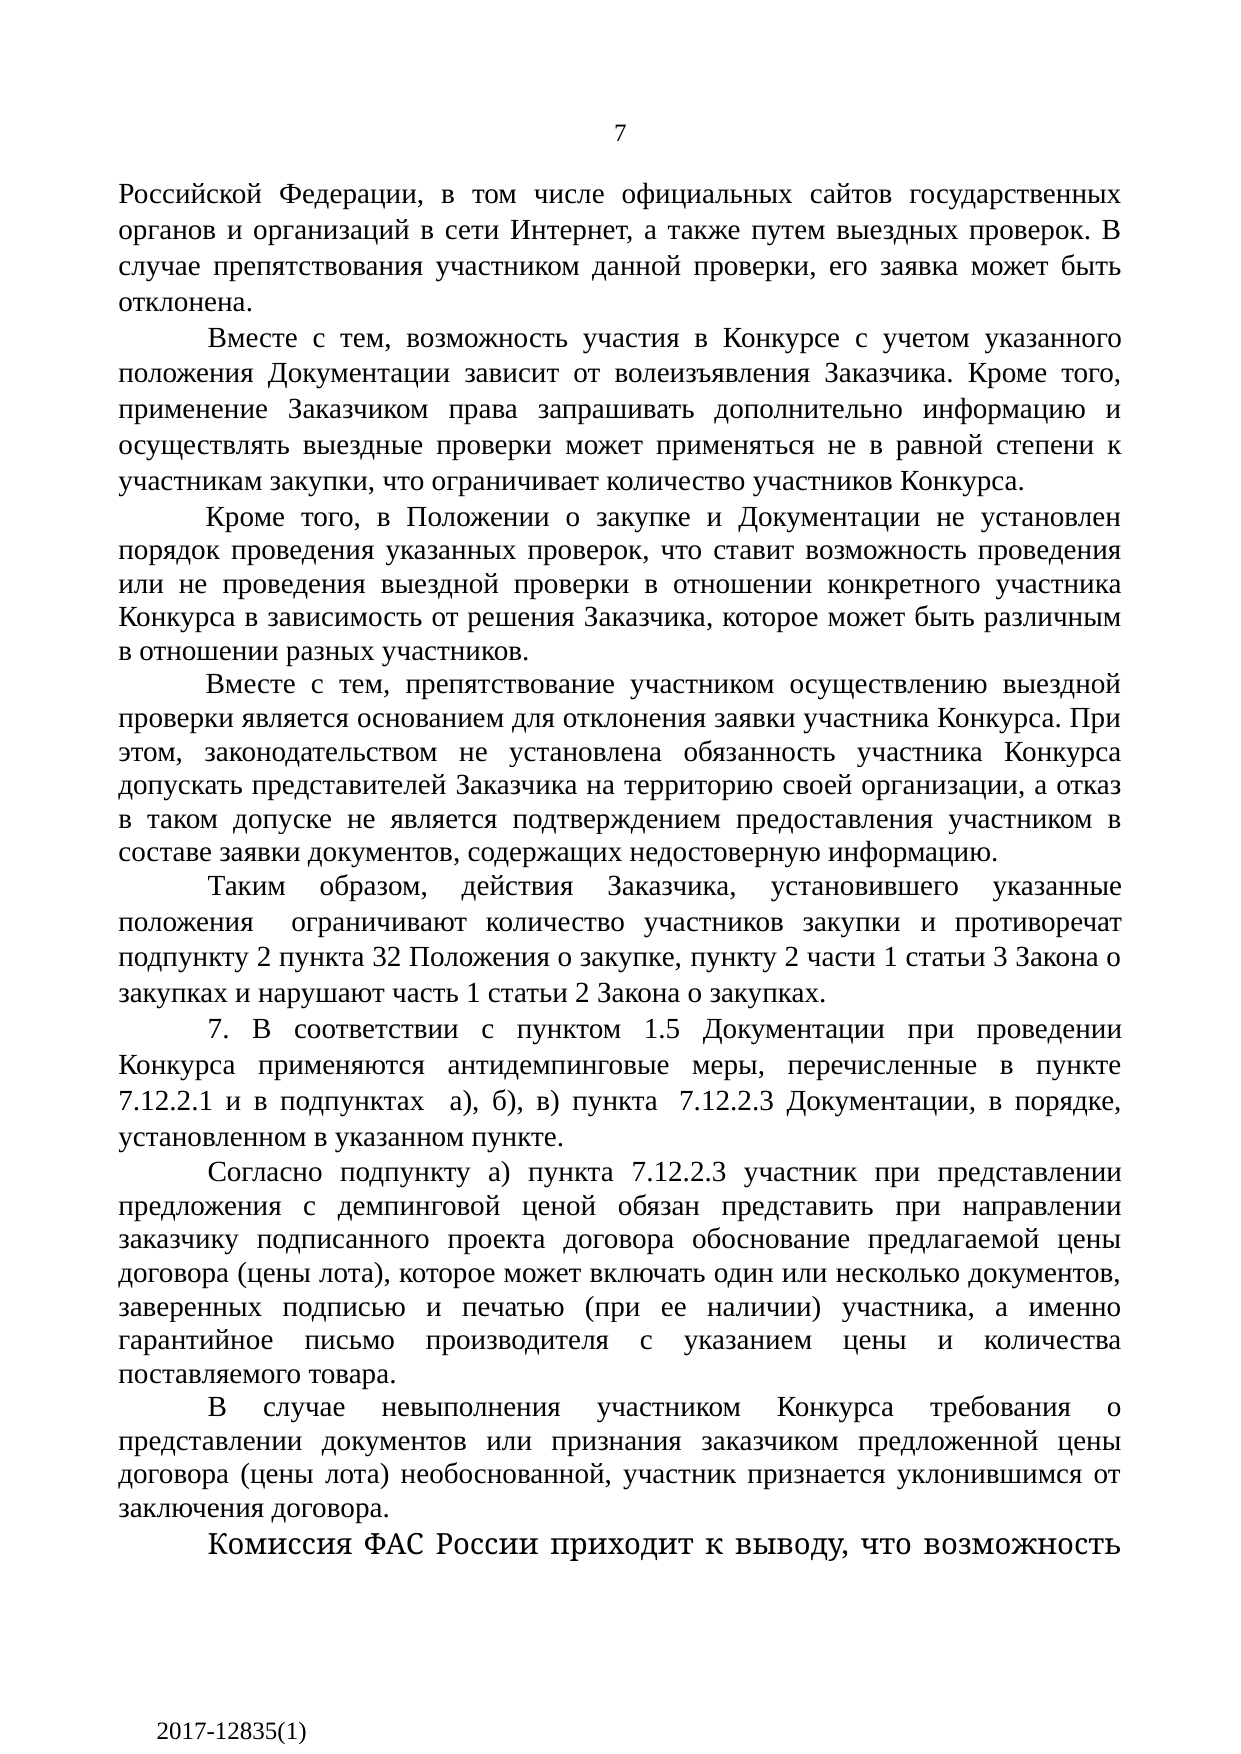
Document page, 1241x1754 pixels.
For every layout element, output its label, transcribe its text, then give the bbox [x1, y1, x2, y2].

text Комиссия ФАС России приходит к выводу, что возможность [118, 1523, 1122, 1563]
text Российской Федерации, в том числе официальных сайтов государственных органов и организаций в сети Интернет, а также путем выездных проверок. В случае препятствования участником данной проверки, его заявка может быть отклонена. [118, 176, 1122, 317]
text Вместе с тем, препятствование участником осуществлению выездной проверки является основанием для отклонения заявки участника Конкурса. При этом, законодательством не установлена обязанность участника Конкурса допускать представителей Заказчика на территорию своей организации, а отказ в таком допуске не является подтверждением предоставления участником в составе заявки документов, содержащих недостоверную информацию. [118, 667, 1122, 868]
text Таким образом, действия Заказчика, установившего указанные положения ограничивают количество участников закупки и противоречат подпункту 2 пункта 32 Положения о закупке, пункту 2 части 1 статьи 3 Закона о закупках и нарушают часть 1 статьи 2 Закона о закупках. [118, 868, 1122, 1009]
text Кроме того, в Положении о закупке и Документации не установлен порядок проведения указанных проверок, что ставит возможность проведения или не проведения выездной проверки в отношении конкретного участника Конкурса в зависимость от решения Заказчика, которое может быть различным в отношении разных участников. [118, 499, 1122, 667]
text Согласно подпункту а) пункта 7.12.2.3 участник при представлении предложения с демпинговой ценой обязан представить при направлении заказчику подписанного проекта договора обоснование предлагаемой цены договора (цены лота), которое может включать один или несколько документов, заверенных подписью и печатью (при ее наличии) участника, а именно гарантийное письмо производителя с указанием цены и количества поставляемого товара. [118, 1154, 1122, 1389]
text Вместе с тем, возможность участия в Конкурсе с учетом указанного положения Документации зависит от волеизъявления Заказчика. Кроме того, применение Заказчиком права запрашивать дополнительно информацию и осуществлять выездные проверки может применяться не в равной степени к участникам закупки, что ограничивает количество участников Конкурса. [118, 320, 1122, 497]
text 7. В соответствии с пунктом 1.5 Документации при проведении Конкурса применяются антидемпинговые меры, перечисленные в пункте 7.12.2.1 и в подпунктах а), б), в) пункта 7.12.2.3 Документации, в порядке, установленном в указанном пункте. [118, 1011, 1122, 1152]
text В случае невыполнения участником Конкурса требования о представлении документов или признания заказчиком предложенной цены договора (цены лота) необоснованной, участник признается уклонившимся от заключения договора. [118, 1389, 1122, 1523]
